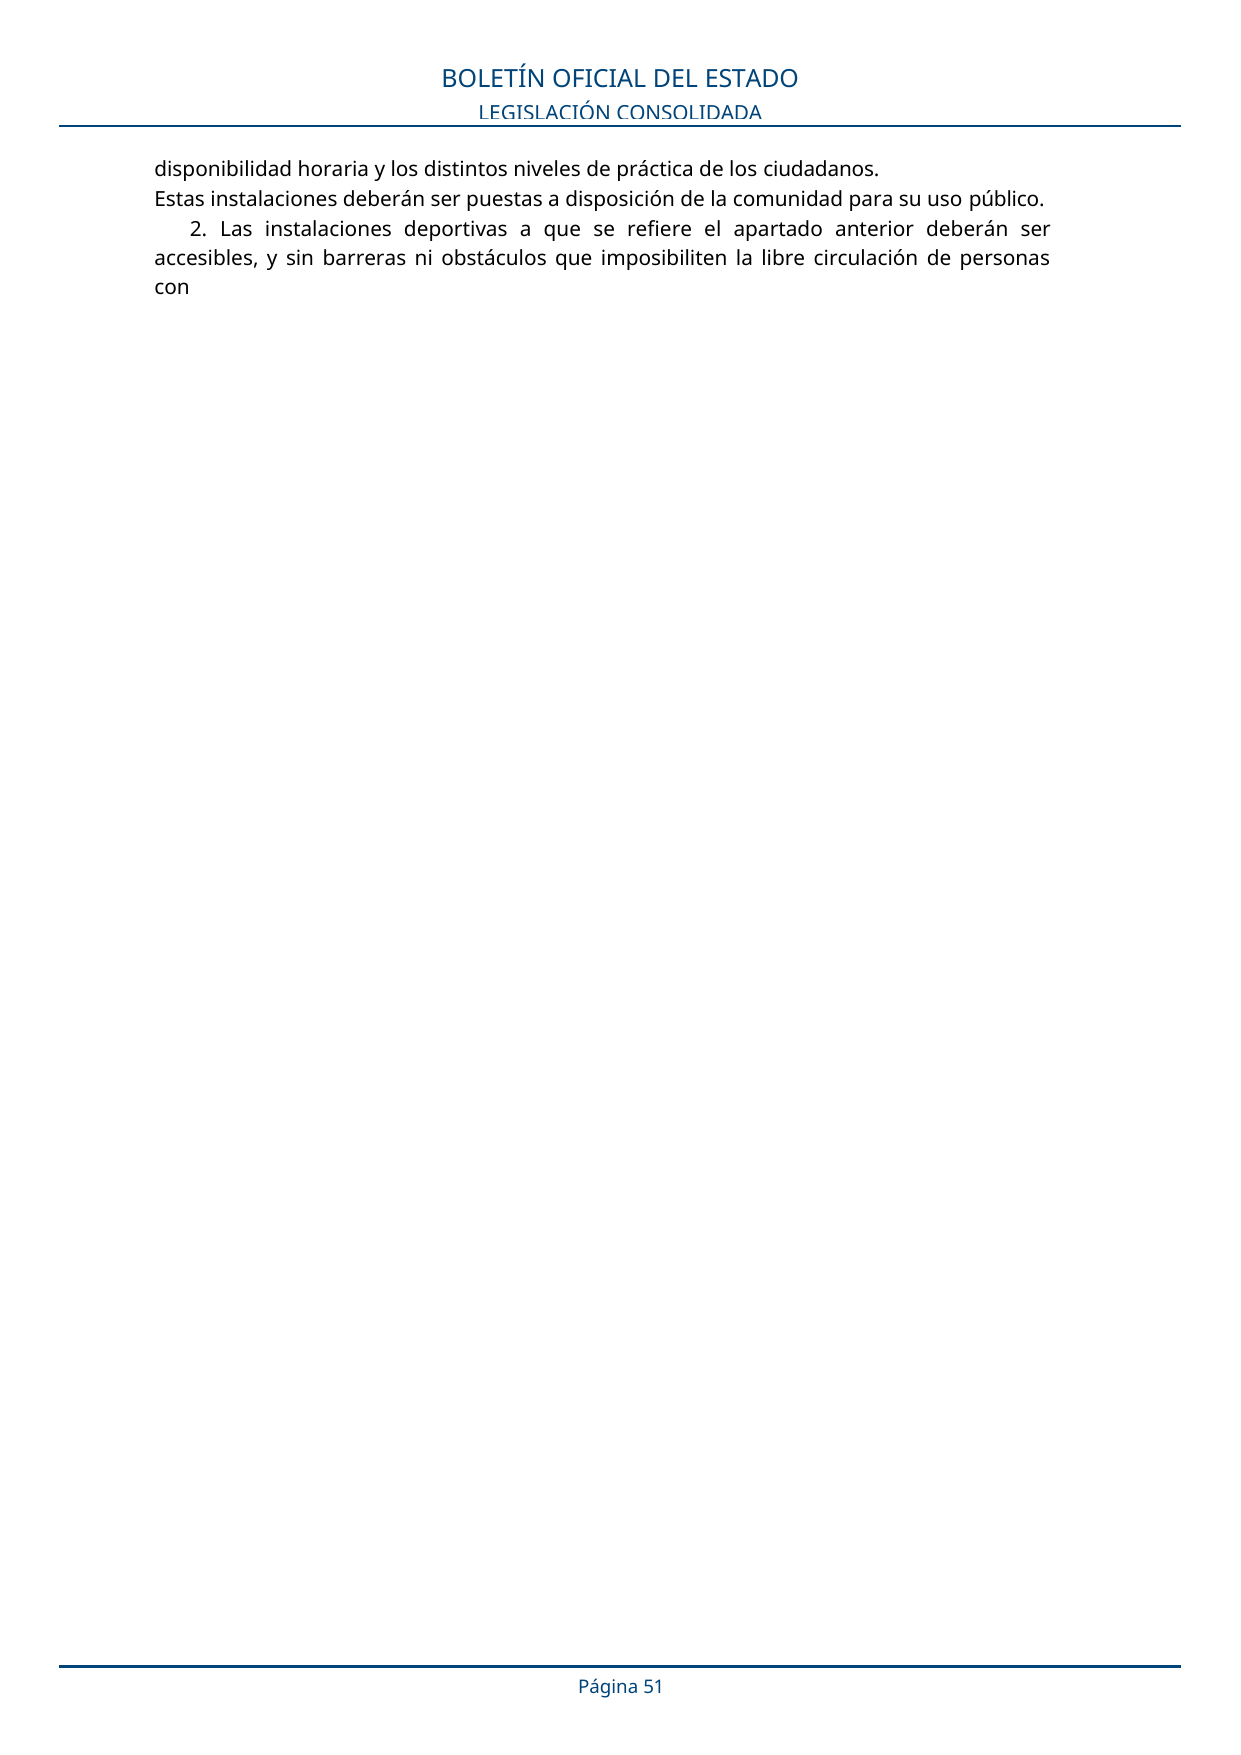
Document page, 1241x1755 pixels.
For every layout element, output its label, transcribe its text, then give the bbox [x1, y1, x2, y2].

list disponibilidad horaria y los distintos niveles de práctica de los ciudadanos. [154, 154, 1168, 183]
text Estas instalaciones deberán ser puestas a disposición de la comunidad para su uso público. [154, 184, 1052, 213]
list Las instalaciones deportivas a que se refiere el apartado anterior deberán ser accesibles, y sin barreras ni obstáculos que imposibiliten la libre circulación de personas con [154, 214, 1052, 301]
